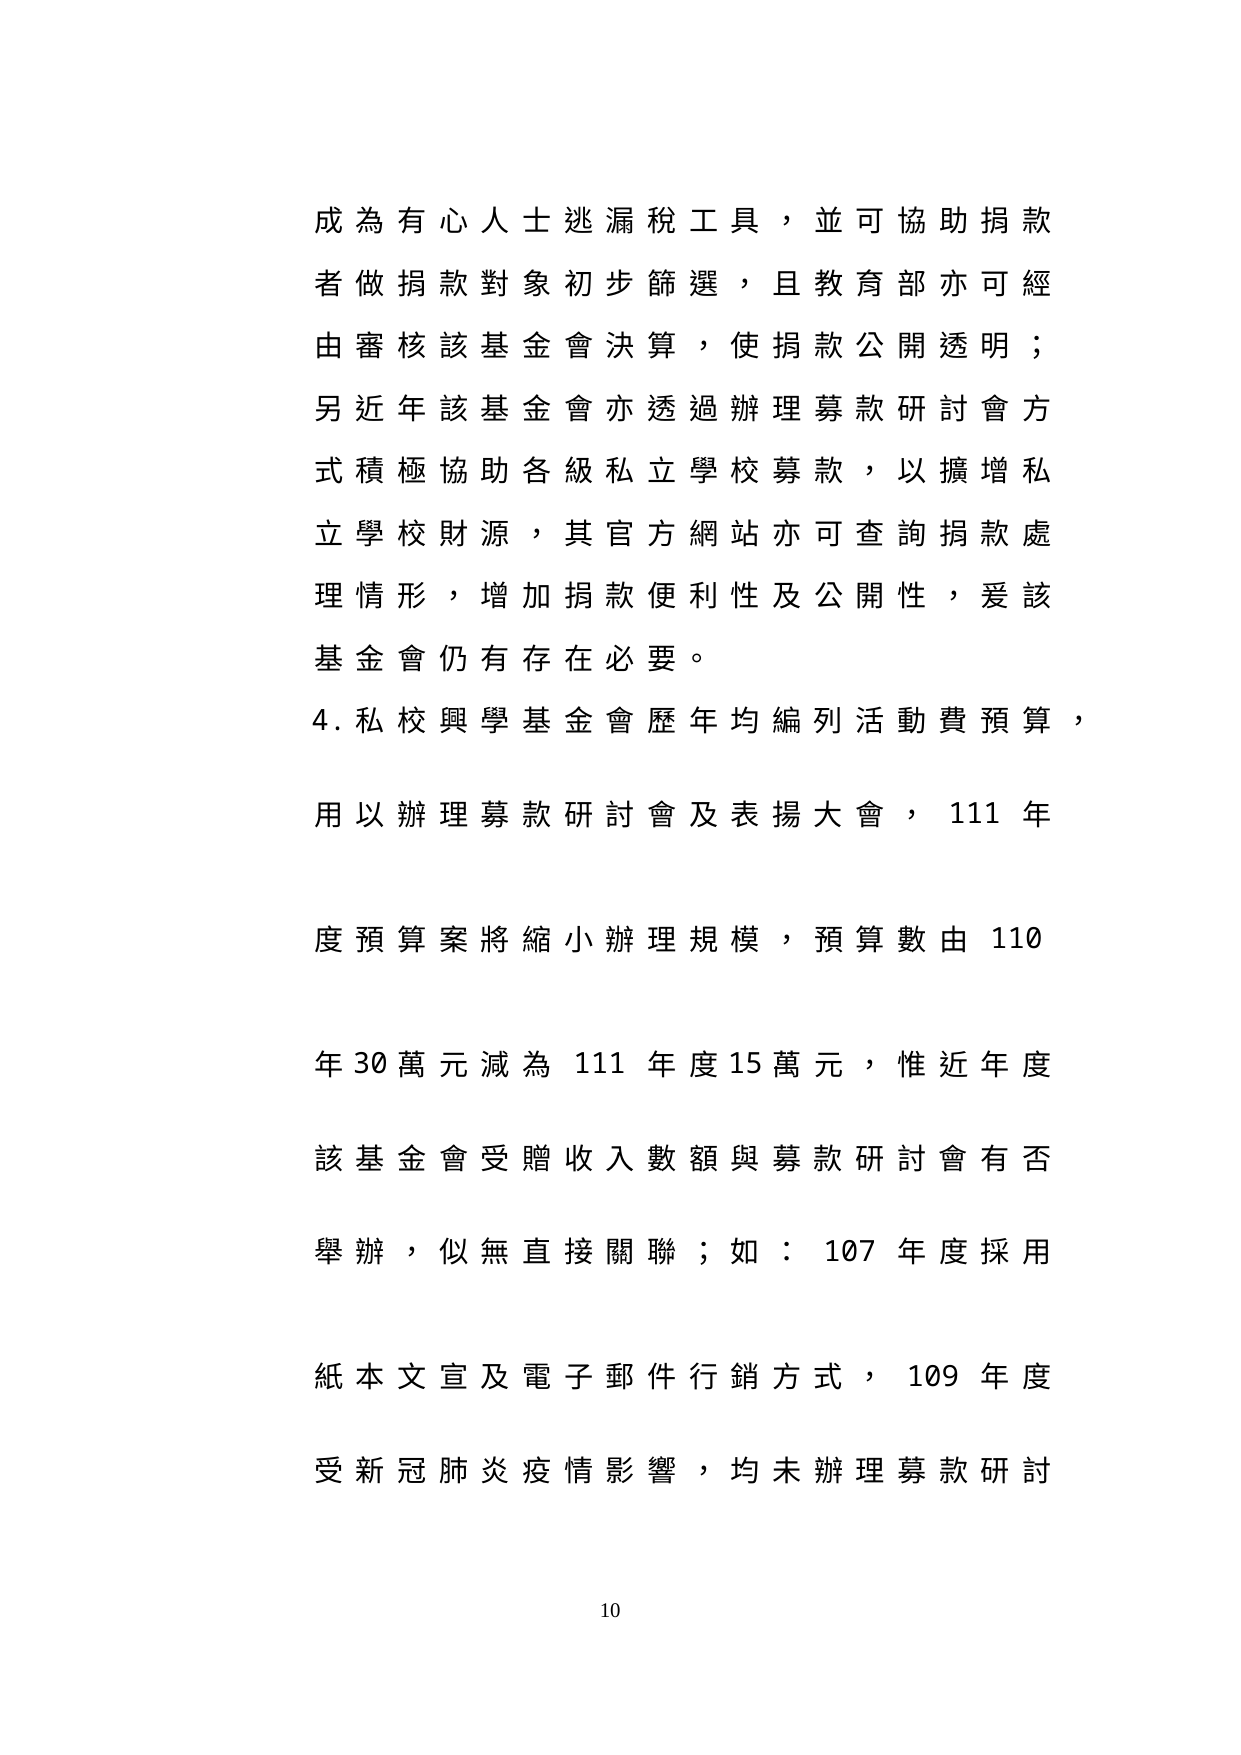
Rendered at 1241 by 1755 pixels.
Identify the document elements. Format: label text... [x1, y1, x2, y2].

text 3.鑒於私校興學基金會業務主要為收受捐款與核轉，且接受之捐款以指定學校為主，功能有限，爰於審查教育部108年度預算案作成檢討私校興學基金會存續之必要性之決議。經教育部檢討略謂，透過私校興學基金會把關扺扣稅額上限規定，可避免成為有心人士逃漏稅工具，並可協助捐款者做捐款對象初步篩選，且教育部亦可經由審核該基金會決算，使捐款公開透明；另近年該基金會亦透過辦理募款研討會方式積極協助各級私立學校募款，以擴增私立學校財源，其官方網站亦可查詢捐款處理情形，增加捐款便利性及公開性，爰該基金會仍有存在必要。 [271, 177, 1058, 677]
text 4.私校興學基金會歷年均編列活動費預算，用以辦理募款研討會及表揚大會，111年度預算案將縮小辦理規模，預算數由110年30萬元減為111年度15萬元，惟近年度該基金會受贈收入數額與募款研討會有否舉辦，似無直接關聯；如：107年度採用紙本文宣及電子郵件行銷方式，109年度受新冠肺炎疫情影響，均未辦理募款研討會，各該年度受贈收入分別為10.95億元及5.72億元，而108年度雖辦理募款研討會，該年度受贈收入卻減少為4.52億元。爰該基金會雖經教育部檢討尚具協助私校捐款功能，仍有存在必要，允宜賡續加強募款知能訓練，以多元化募款方式擴充私校財源，並一併檢討以完善私校捐款機制。 [271, 677, 1058, 1490]
